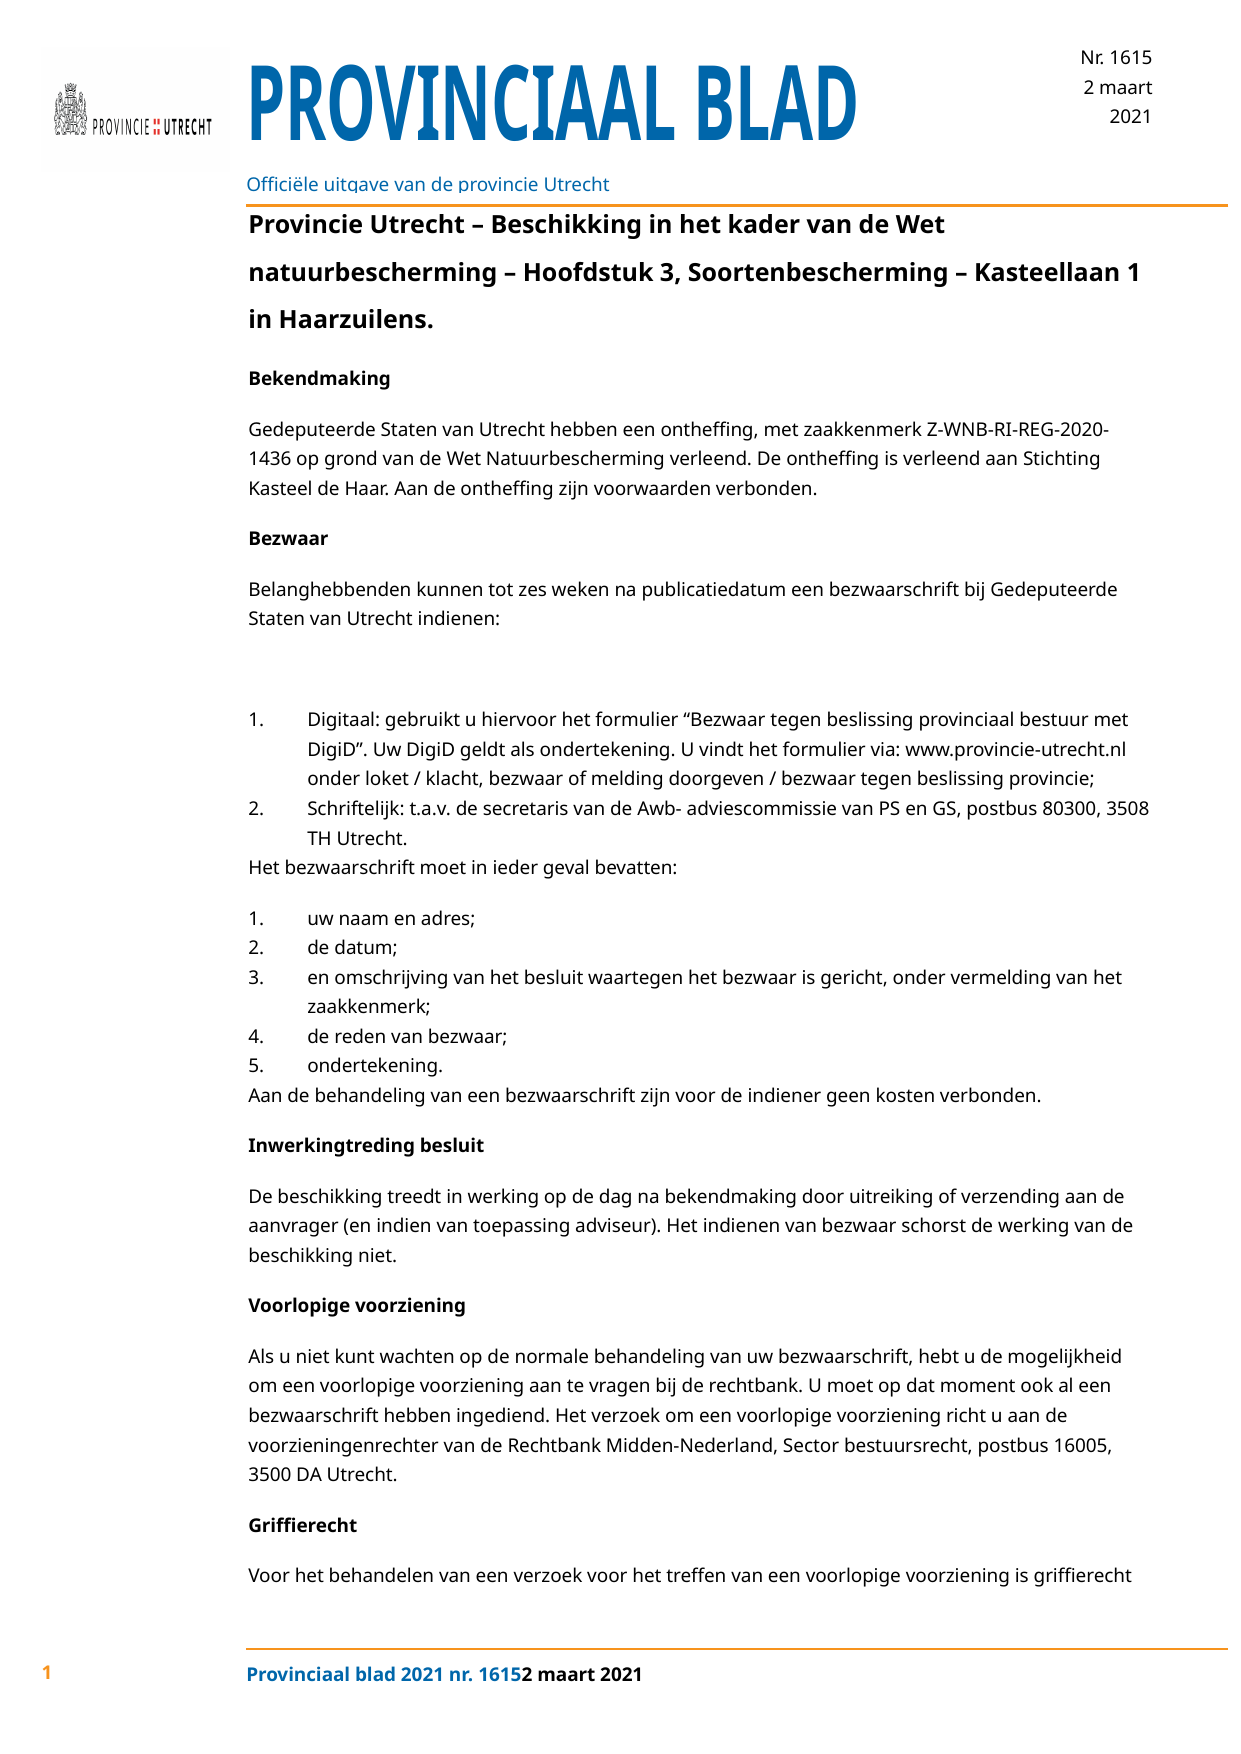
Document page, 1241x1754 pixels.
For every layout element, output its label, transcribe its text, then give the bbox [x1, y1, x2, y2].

list Schriftelijk: t.a.v. de secretaris van de Awb- adviescommissie van PS en GS, postbus 80300, 3508 TH Utrecht. [248, 795, 1152, 850]
text Aan de behandeling van een bezwaarschrift zijn voor de indiener geen kosten verbonden. [248, 1082, 1152, 1108]
text Voorlopige voorziening [248, 1293, 1152, 1318]
list de reden van bezwaar; [248, 1023, 1152, 1049]
picture [41, 47, 231, 172]
list en omschrijving van het besluit waartegen het bezwaar is gericht, onder vermelding van het zaakkenmerk; [248, 964, 1152, 1019]
text Het bezwaarschrift moet in ieder geval bevatten: [248, 854, 1152, 880]
list Digitaal: gebruikt u hiervoor het formulier “Bezwaar tegen beslissing provinciaal bestuur met DigiD”. Uw DigiD geldt als ondertekening. U vindt het formulier via: www.provincie-utrecht.nl onder loket / klacht, bezwaar of melding doorgeven / bezwaar tegen beslissing provincie; [248, 706, 1152, 791]
text Als u niet kunt wachten op de normale behandeling van uw bezwaarschrift, hebt u de mogelijkheid om een voorlopige voorziening aan te vragen bij de rechtbank. U moet op dat moment ook al een bezwaarschrift hebben ingediend. Het verzoek om een voorlopige voorziening richt u aan de voorzieningenrechter van de Rechtbank Midden-Nederland, Sector bestuursrecht, postbus 16005, 3500 DA Utrecht. [248, 1343, 1152, 1487]
text Inwerkingtreding besluit [248, 1133, 1152, 1158]
text Bekendmaking [248, 366, 1152, 391]
text Voor het behandelen van een verzoek voor het treffen van een voorlopige voorziening is griffierecht [248, 1562, 1152, 1588]
text De beschikking treedt in werking op de dag na bekendmaking door uitreiking of verzending aan de aanvrager (en indien van toepassing adviseur). Het indienen van bezwaar schorst de werking van de beschikking niet. [248, 1183, 1152, 1268]
text Provincie Utrecht – Beschikking in het kader van de Wet natuurbescherming – Hoofdstuk 3, Soortenbescherming – Kasteellaan 1 in Haarzuilens. [248, 207, 1152, 336]
list ondertekening. [248, 1053, 1152, 1078]
text Gedeputeerde Staten van Utrecht hebben een ontheffing, met zaakkenmerk Z-WNB-RI-REG-2020-1436 op grond van de Wet Natuurbescherming verleend. De ontheffing is verleend aan Stichting Kasteel de Haar. Aan de ontheffing zijn voorwaarden verbonden. [248, 416, 1152, 501]
text Griffierecht [248, 1512, 1152, 1537]
list de datum; [248, 934, 1152, 960]
text Bezwaar [248, 526, 1152, 551]
text Belanghebbenden kunnen tot zes weken na publicatiedatum een bezwaarschrift bij Gedeputeerde Staten van Utrecht indienen: [248, 576, 1152, 631]
list uw naam en adres; [248, 905, 1152, 930]
